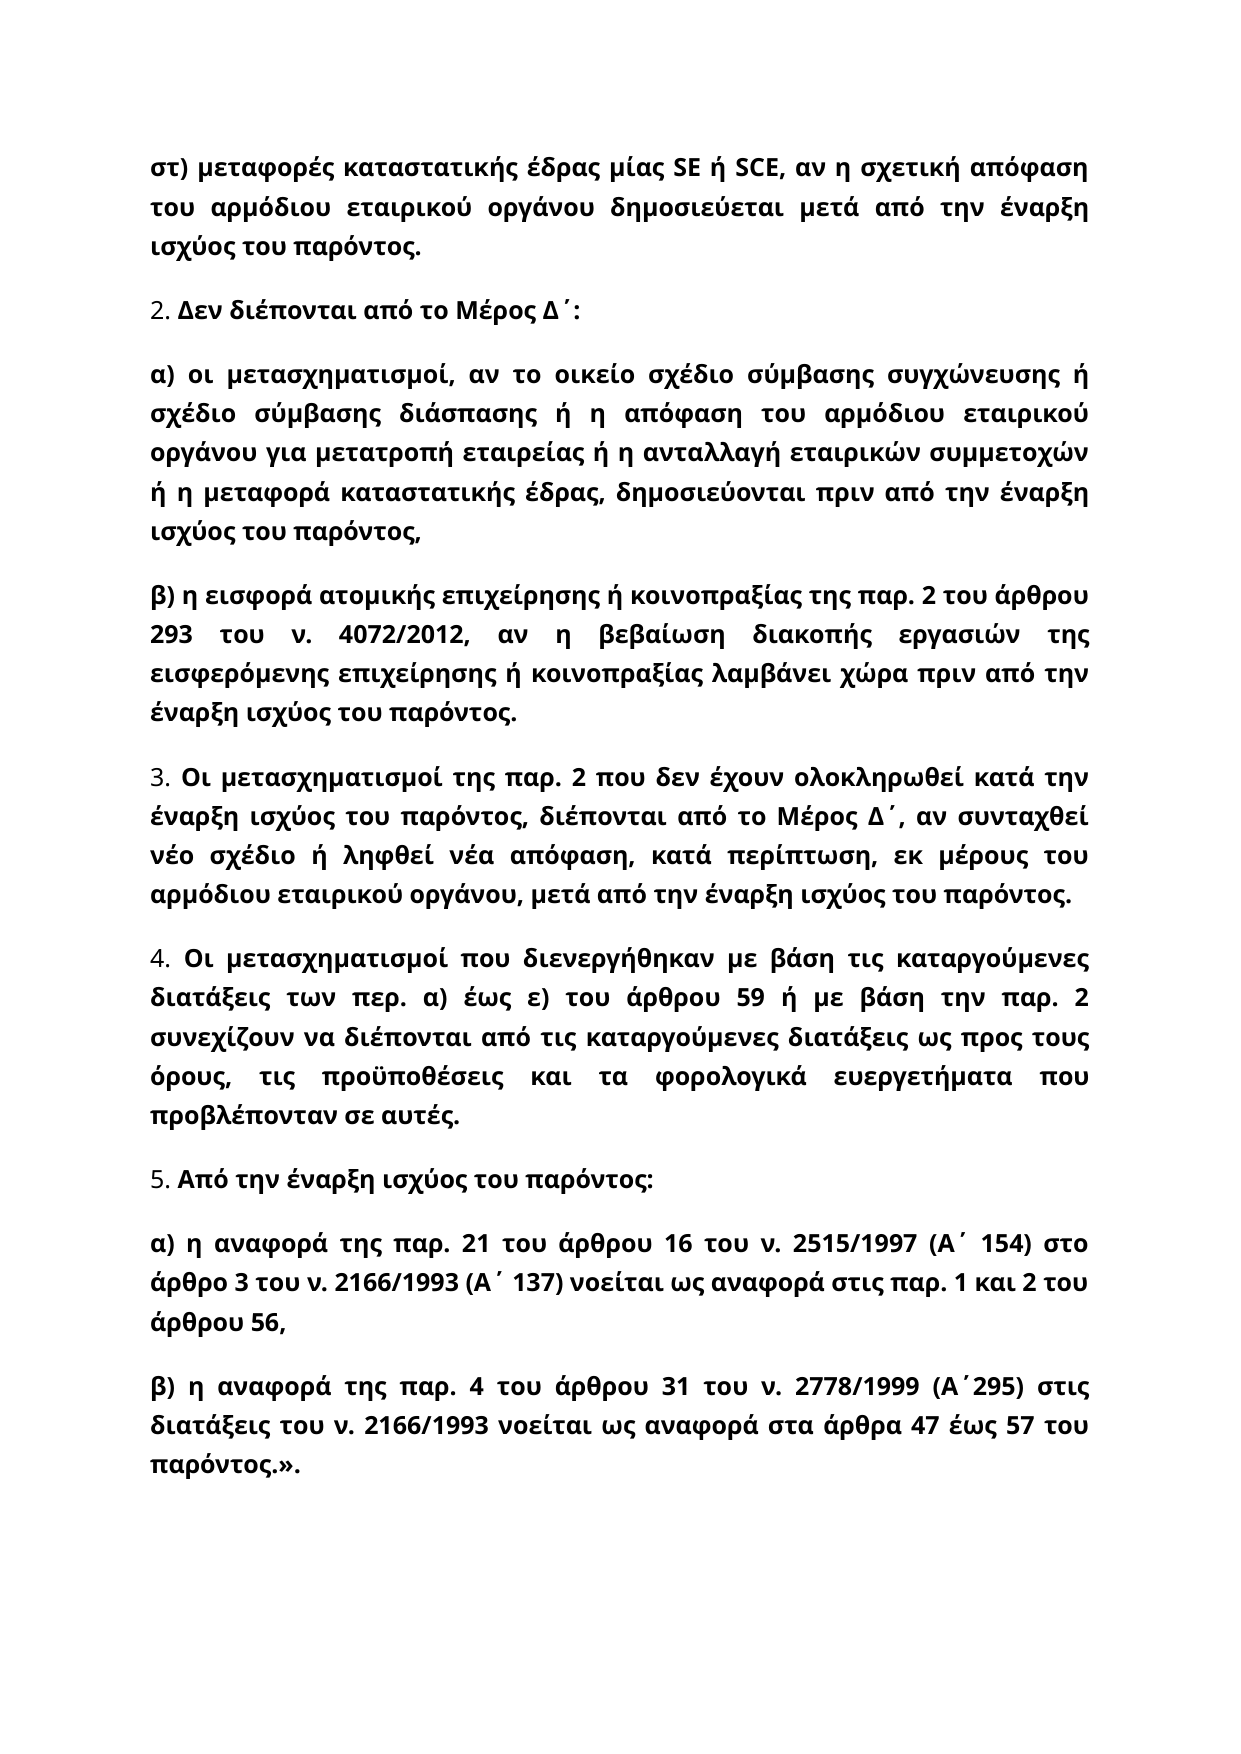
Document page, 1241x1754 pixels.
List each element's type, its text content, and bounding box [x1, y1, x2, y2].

text α) η αναφορά της παρ. 21 του άρθρου 16 του ν. 2515/1997 (Α΄ 154) στο άρθρο 3 του ν. 2166/1993 (Α΄ 137) νοείται ως αναφορά στις παρ. 1 και 2 του άρθρου 56, [150, 1226, 1090, 1338]
text στ) μεταφορές καταστατικής έδρας μίας SE ή SCE, αν η σχετική απόφαση του αρμόδιου εταιρικού οργάνου δημοσιεύεται μετά από την έναρξη ισχύος του παρόντος. [150, 150, 1090, 262]
text β) η αναφορά της παρ. 4 του άρθρου 31 του ν. 2778/1999 (Α΄295) στις διατάξεις του ν. 2166/1993 νοείται ως αναφορά στα άρθρα 47 έως 57 του παρόντος.». [150, 1368, 1090, 1481]
text α) οι μετασχηματισμοί, αν το οικείο σχέδιο σύμβασης συγχώνευσης ή σχέδιο σύμβασης διάσπασης ή η απόφαση του αρμόδιου εταιρικού οργάνου για μετατροπή εταιρείας ή η ανταλλαγή εταιρικών συμμετοχών ή η μεταφορά καταστατικής έδρας, δημοσιεύονται πριν από την έναρξη ισχύος του παρόντος, [150, 357, 1090, 547]
text 4. Οι μετασχηματισμοί που διενεργήθηκαν με βάση τις καταργούμενες διατάξεις των περ. α) έως ε) του άρθρου 59 ή με βάση την παρ. 2 συνεχίζουν να διέπονται από τις καταργούμενες διατάξεις ως προς τους όρους, τις προϋποθέσεις και τα φορολογικά ευεργετήματα που προβλέπονταν σε αυτές. [150, 941, 1090, 1132]
text 3. Οι μετασχηματισμοί της παρ. 2 που δεν έχουν ολοκληρωθεί κατά την έναρξη ισχύος του παρόντος, διέπονται από το Μέρος Δ΄, αν συνταχθεί νέο σχέδιο ή ληφθεί νέα απόφαση, κατά περίπτωση, εκ μέρους του αρμόδιου εταιρικού οργάνου, μετά από την έναρξη ισχύος του παρόντος. [150, 759, 1090, 911]
text 5. Από την έναρξη ισχύος του παρόντος: [150, 1162, 1090, 1196]
text β) η εισφορά ατομικής επιχείρησης ή κοινοπραξίας της παρ. 2 του άρθρου 293 του ν. 4072/2012, αν η βεβαίωση διακοπής εργασιών της εισφερόμενης επιχείρησης ή κοινοπραξίας λαμβάνει χώρα πριν από την έναρξη ισχύος του παρόντος. [150, 577, 1090, 729]
text 2. Δεν διέπονται από το Μέρος Δ΄: [150, 292, 1090, 327]
